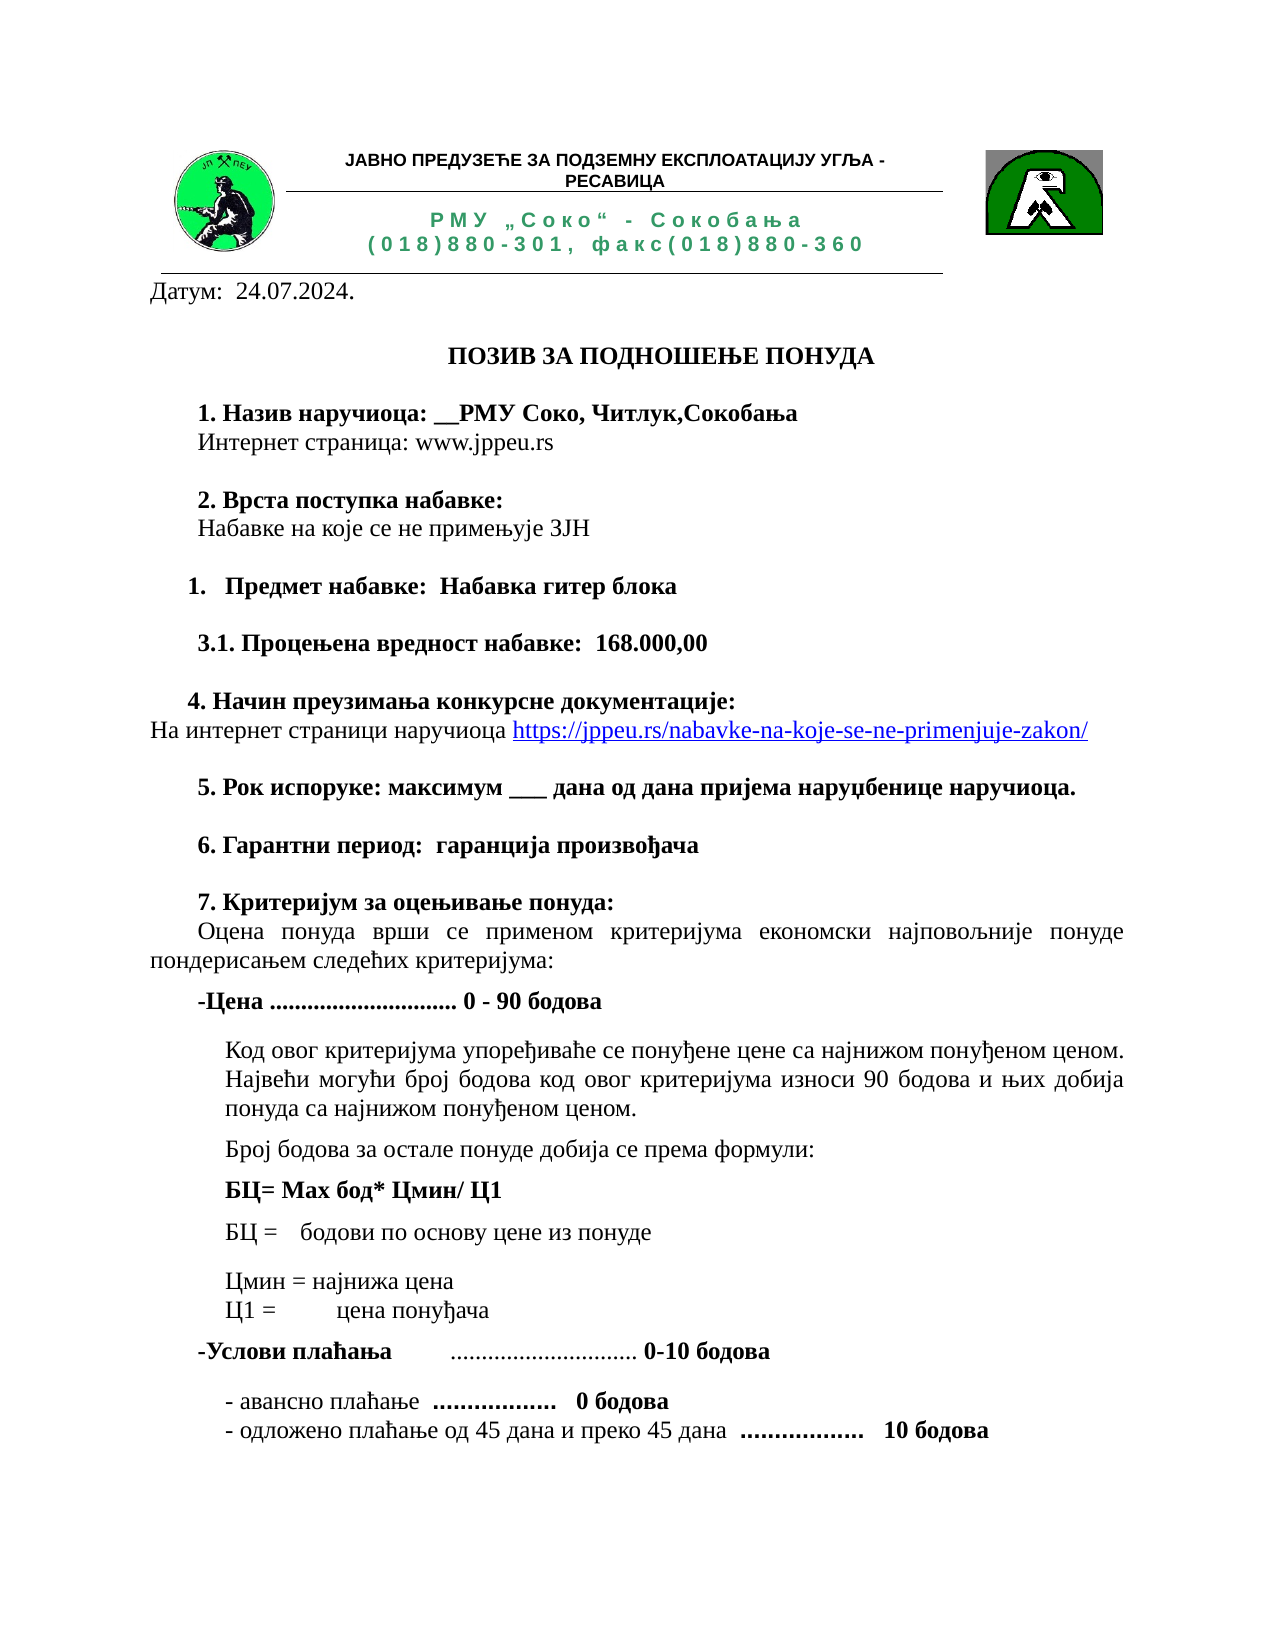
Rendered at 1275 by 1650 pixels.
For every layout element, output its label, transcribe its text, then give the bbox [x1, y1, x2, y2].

text 6. Гарантни период: гаранција произвођача [150, 830, 1125, 858]
text - авансно плаћање .................. 0 бодова [225, 1386, 1125, 1415]
text 1. Назив наручиоца: __РМУ Соко, Читлук,Сокобања [150, 398, 1125, 427]
picture [173, 150, 275, 252]
list Предмет набавке: Набавка гитер блока [187, 571, 1125, 600]
text Датум: 24.07.2024. [150, 274, 1125, 305]
picture [985, 150, 1103, 235]
text БЦ = бодови по основу цене из понуде [225, 1217, 1125, 1246]
text Ц1 = цена понуђача [225, 1295, 1125, 1324]
table_cell РМУ „Соко“ - Сокобања (018)880-301, факс(018)880-360 [286, 192, 943, 273]
text -Цена .............................. 0 - 90 бодова [150, 986, 1125, 1015]
text 3.1. Процењена вредност набавке: 168.000,00 [150, 628, 1125, 657]
text ПОЗИВ ЗА ПОДНОШЕЊЕ ПОНУДА [150, 341, 1125, 370]
text Цмин = најнижа цена [225, 1266, 1125, 1295]
text Интернет страница: www.jppeu.rs [150, 427, 1125, 456]
table_header [161, 150, 286, 273]
text 4. Начин преузимања конкурсне документације: [150, 686, 1125, 715]
table_header ЈАВНО ПРЕДУЗЕЋЕ ЗА ПОДЗЕМНУ ЕКСПЛОАТАЦИЈУ УГЉА - РЕСАВИЦА [286, 150, 943, 191]
text - одложено плаћање од 45 дана и преко 45 дана .................. 10 бодова [225, 1415, 1125, 1444]
text 5. Рок испоруке: максимум ___ дана од дана пријема наруџбенице наручиоца. [150, 772, 1125, 801]
text 7. Критеријум за оцењивање понуда: [150, 887, 1125, 916]
text -Услови плаћања .............................. 0-10 бодова [150, 1336, 1125, 1365]
text 2. Врста поступка набавке: [150, 485, 1125, 513]
text Набавке на које се не примењује ЗЈН [150, 513, 1125, 542]
text Оцена понуда врши се применом критеријума економски најповољније понуде пондерисањем следећих критеријума: [150, 916, 1125, 973]
table_header [943, 150, 1145, 273]
text Код овог критеријума упоређиваће се понуђене цене са најнижом понуђеном ценом. Највећи могући број бодова код овог критеријума износи 90 бодова и њих добија понуда са најнижом понуђеном ценом. [225, 1036, 1125, 1122]
text БЦ= Маx бод* Цмин/ Ц1 [225, 1176, 1125, 1204]
text На интернет страници наручиоца https://jppeu.rs/nabavke-na-koje-se-ne-primenjuje-zakon/ [150, 715, 1125, 743]
text Број бодова за остале понуде добија се према формули: [225, 1134, 1125, 1163]
